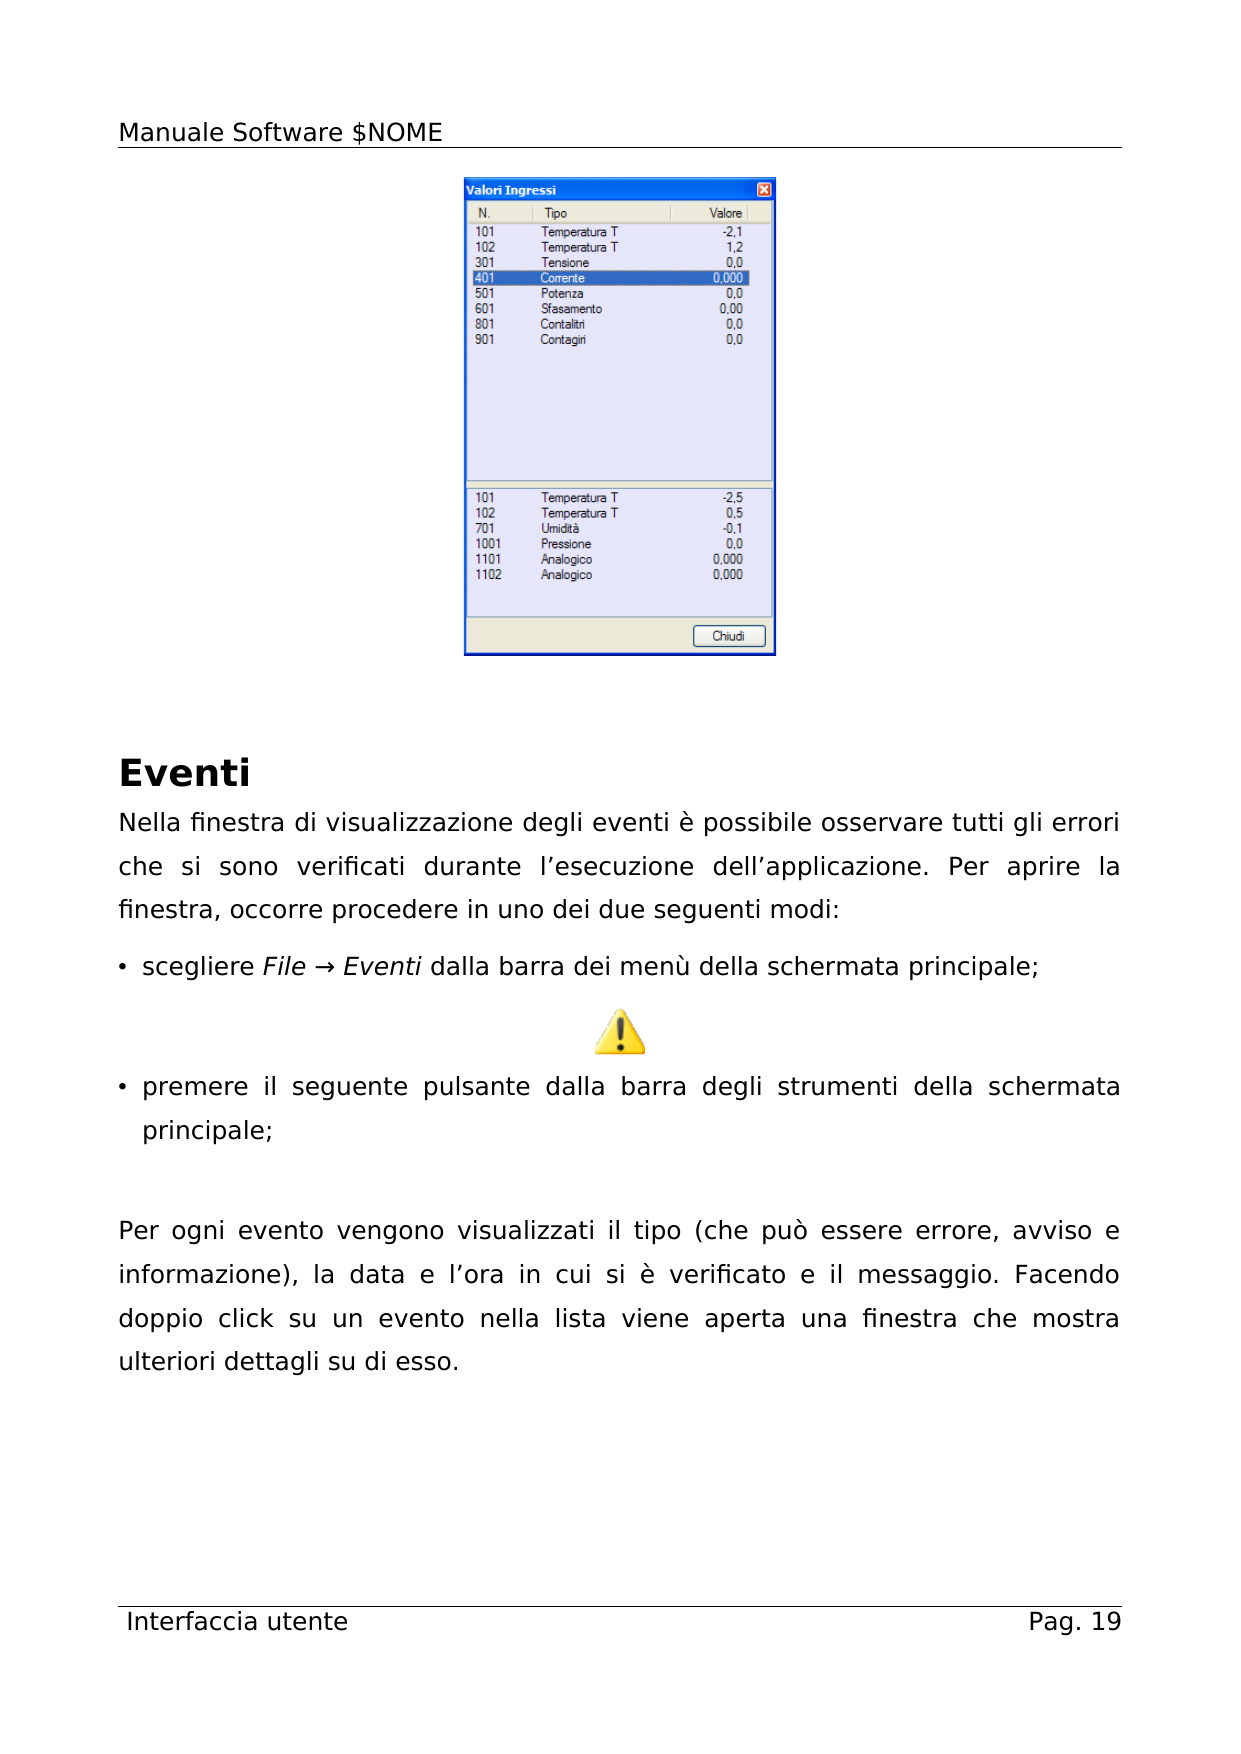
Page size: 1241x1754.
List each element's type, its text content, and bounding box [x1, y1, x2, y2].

subtitle Eventi [118, 752, 1122, 795]
text Nella finestra di visualizzazione degli eventi è possibile osservare tutti gli errori che si sono verificati durante l’esecuzione dell’applicazione. Per aprire la finestra, occorre procedere in uno dei due seguenti modi: [118, 808, 1122, 924]
list premere il seguente pulsante dalla barra degli strumenti della schermata principale; [118, 1008, 1122, 1189]
text Per ogni evento vengono visualizzati il tipo (che può essere errore, avviso e informazione), la data e l’ora in cui si è verificato e il messaggio. Facendo doppio click su un evento nella lista viene aperta una finestra che mostra ulteriori dettagli su di esso. [118, 1216, 1122, 1377]
list scegliere File → Eventi dalla barra dei menù della schermata principale; [118, 952, 1122, 981]
picture [595, 1007, 645, 1058]
picture [463, 177, 777, 656]
